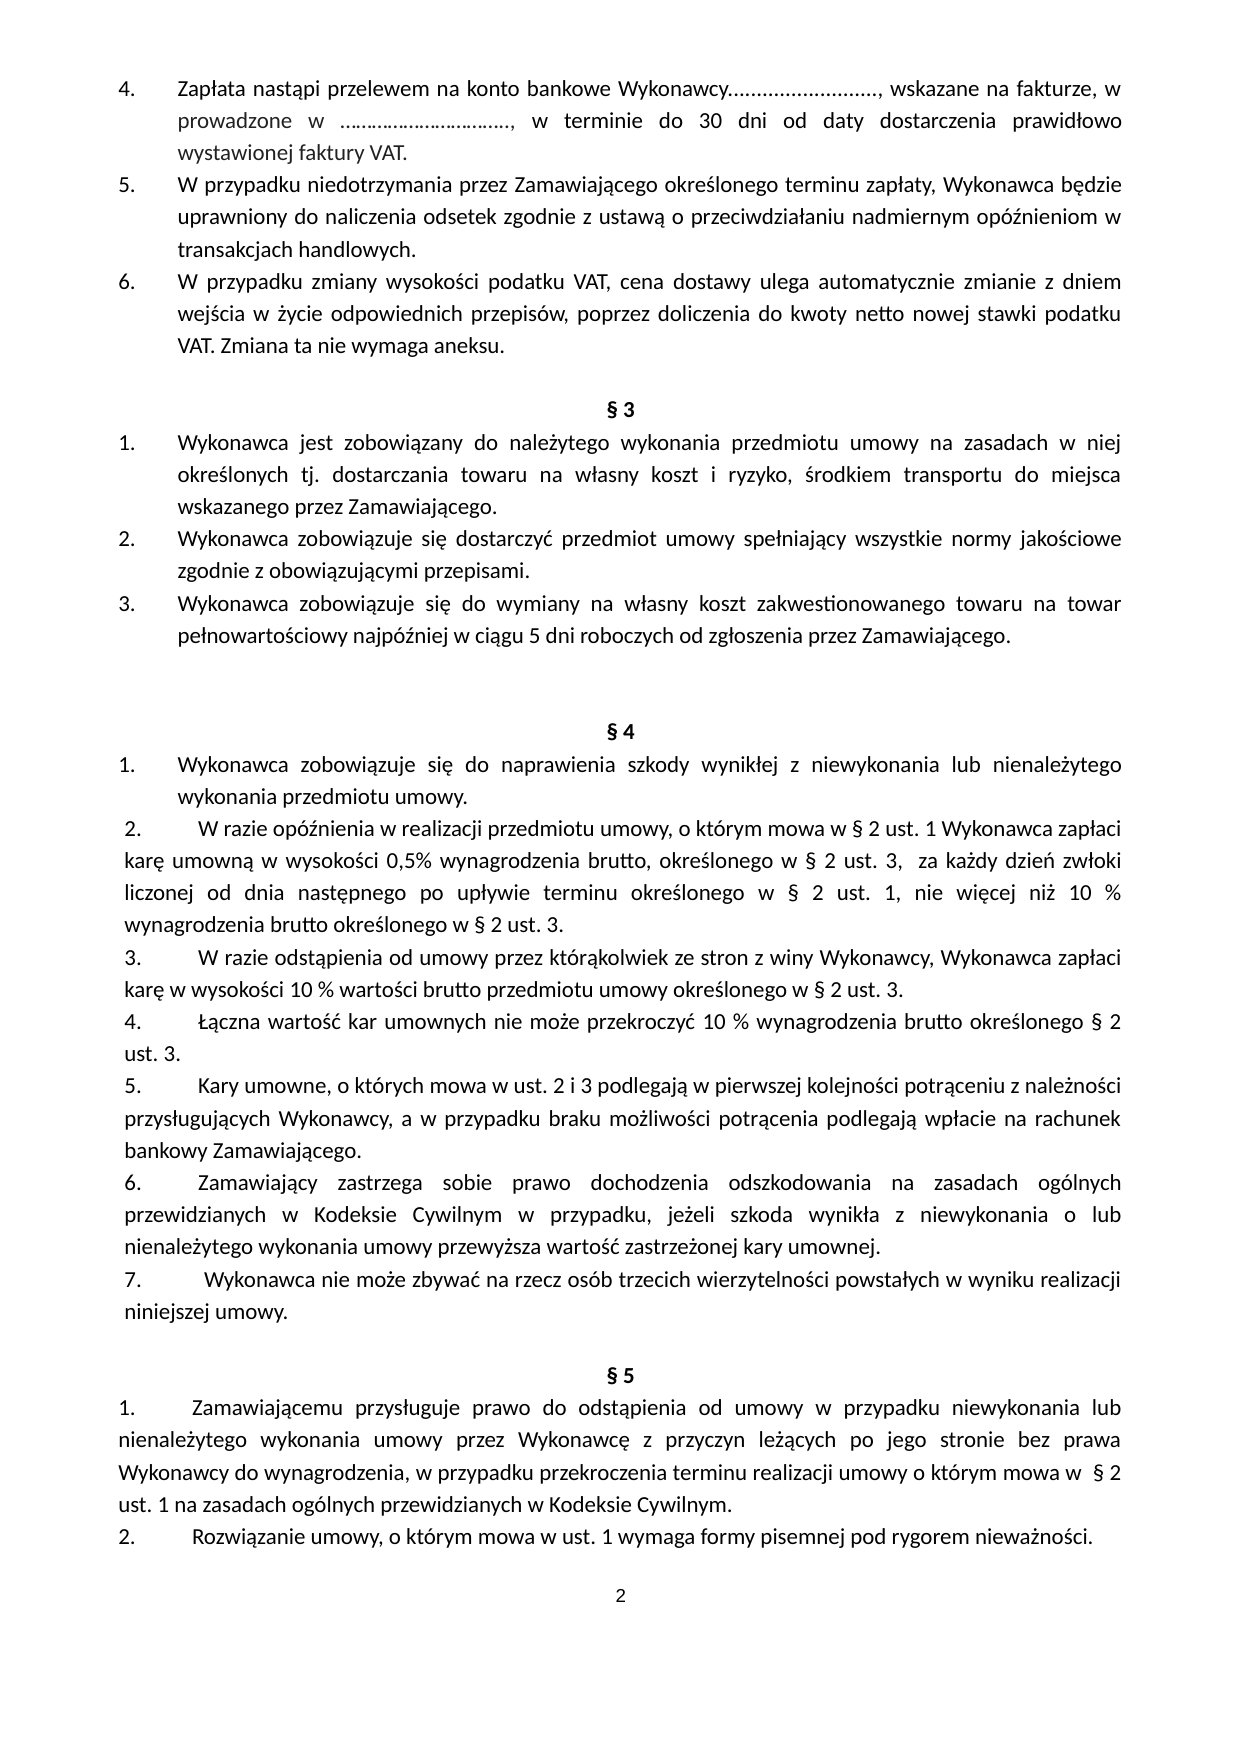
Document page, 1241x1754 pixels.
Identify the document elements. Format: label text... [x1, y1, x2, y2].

list Wykonawca jest zobowiązany do należytego wykonania przedmiotu umowy na zasadach w niej określonych tj. dostarczania towaru na własny koszt i ryzyko, środkiem transportu do miejsca wskazanego przez Zamawiającego. [118, 428, 1123, 520]
text § 4 [118, 717, 1123, 746]
list Rozwiązanie umowy, o którym mowa w ust. 1 wymaga formy pisemnej pod rygorem nieważności. [118, 1522, 1123, 1550]
list Zamawiającemu przysługuje prawo do odstąpienia od umowy w przypadku niewykonania lub nienależytego wykonania umowy przez Wykonawcę z przyczyn leżących po jego stronie bez prawa Wykonawcy do wynagrodzenia, w przypadku przekroczenia terminu realizacji umowy o którym mowa w § 2 ust. 1 na zasadach ogólnych przewidzianych w Kodeksie Cywilnym. [118, 1393, 1123, 1518]
list Wykonawca zobowiązuje się do naprawienia szkody wynikłej z niewykonania lub nienależytego wykonania przedmiotu umowy. [118, 750, 1123, 810]
list Zapłata nastąpi przelewem na konto bankowe Wykonawcy.........................., wskazane na fakturze, w prowadzone w ………………………….., w terminie do 30 dni od daty dostarczenia prawidłowo wystawionej faktury VAT. [118, 74, 1123, 166]
list Zamawiający zastrzega sobie prawo dochodzenia odszkodowania na zasadach ogólnych przewidzianych w Kodeksie Cywilnym w przypadku, jeżeli szkoda wynikła z niewykonania o lub nienależytego wykonania umowy przewyższa wartość zastrzeżonej kary umownej. [124, 1168, 1123, 1261]
list Wykonawca zobowiązuje się dostarczyć przedmiot umowy spełniający wszystkie normy jakościowe zgodnie z obowiązującymi przepisami. [118, 524, 1123, 584]
list W razie odstąpienia od umowy przez którąkolwiek ze stron z winy Wykonawcy, Wykonawca zapłaci karę w wysokości 10 % wartości brutto przedmiotu umowy określonego w § 2 ust. 3. [124, 943, 1123, 1003]
text § 5 [118, 1361, 1123, 1389]
text § 3 [118, 396, 1123, 424]
list W przypadku niedotrzymania przez Zamawiającego określonego terminu zapłaty, Wykonawca będzie uprawniony do naliczenia odsetek zgodnie z ustawą o przeciwdziałaniu nadmiernym opóźnieniom w transakcjach handlowych. [118, 170, 1123, 263]
list Łączna wartość kar umownych nie może przekroczyć 10 % wynagrodzenia brutto określonego § 2 ust. 3. [124, 1007, 1123, 1067]
list Wykonawca nie może zbywać na rzecz osób trzecich wierzytelności powstałych w wyniku realizacji niniejszej umowy. [124, 1265, 1123, 1325]
list Wykonawca zobowiązuje się do wymiany na własny koszt zakwestionowanego towaru na towar pełnowartościowy najpóźniej w ciągu 5 dni roboczych od zgłoszenia przez Zamawiającego. [118, 589, 1123, 649]
list W przypadku zmiany wysokości podatku VAT, cena dostawy ulega automatycznie zmianie z dniem wejścia w życie odpowiednich przepisów, poprzez doliczenia do kwoty netto nowej stawki podatku VAT. Zmiana ta nie wymaga aneksu. [118, 267, 1123, 359]
list Kary umowne, o których mowa w ust. 2 i 3 podlegają w pierwszej kolejności potrąceniu z należności przysługujących Wykonawcy, a w przypadku braku możliwości potrącenia podlegają wpłacie na rachunek bankowy Zamawiającego. [124, 1072, 1123, 1164]
list W razie opóźnienia w realizacji przedmiotu umowy, o którym mowa w § 2 ust. 1 Wykonawca zapłaci karę umowną w wysokości 0,5% wynagrodzenia brutto, określonego w § 2 ust. 3, za każdy dzień zwłoki liczonej od dnia następnego po upływie terminu określonego w § 2 ust. 1, nie więcej niż 10 % wynagrodzenia brutto określonego w § 2 ust. 3. [124, 814, 1123, 939]
